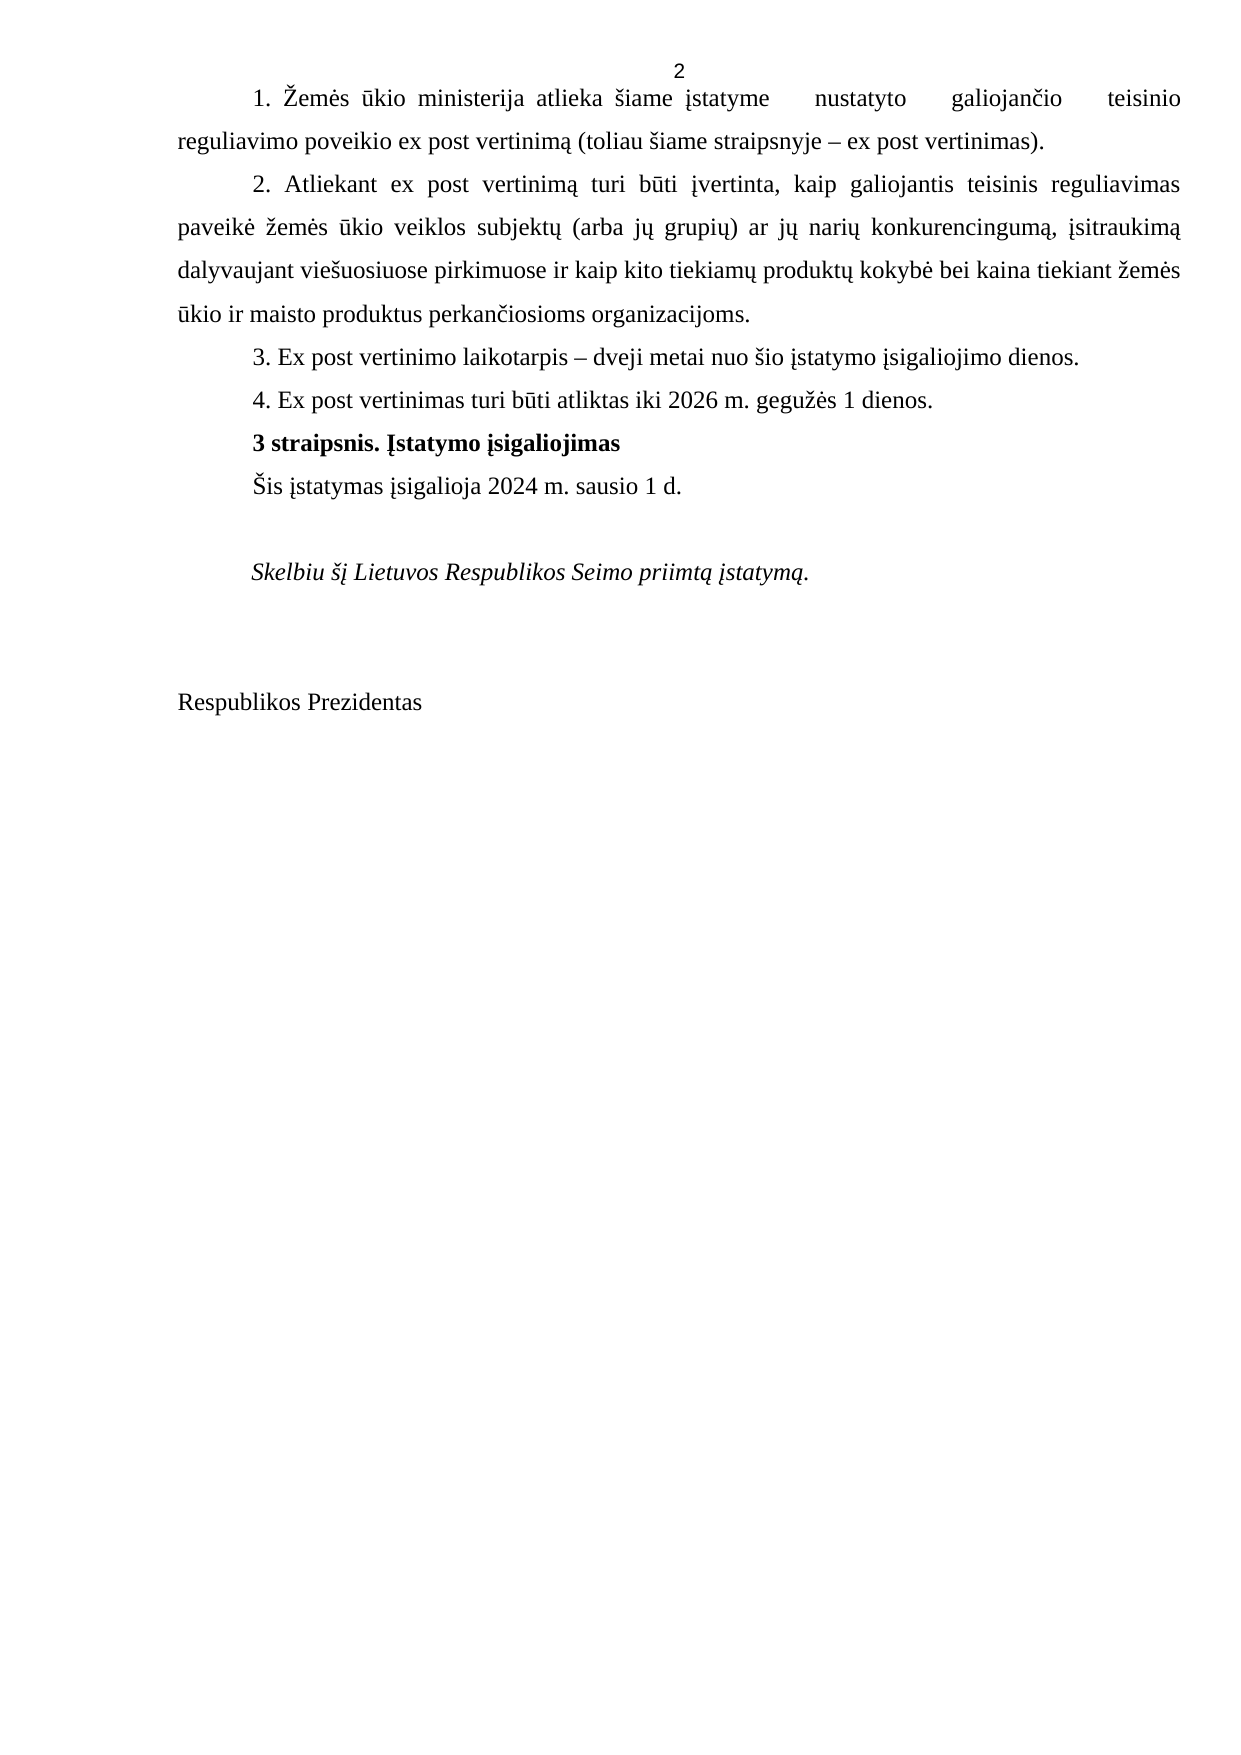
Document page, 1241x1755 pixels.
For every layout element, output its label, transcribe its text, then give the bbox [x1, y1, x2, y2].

text Respublikos Prezidentas [177, 687, 1181, 716]
text 1. Žemės ūkio ministerija atlieka šiame įstatyme nustatyto galiojančio teisinio reguliavimo poveikio ex post vertinimą (toliau šiame straipsnyje – ex post vertinimas). [177, 83, 1181, 155]
text 2. Atliekant ex post vertinimą turi būti įvertinta, kaip galiojantis teisinis reguliavimas paveikė žemės ūkio veiklos subjektų (arba jų grupių) ar jų narių konkurencingumą, įsitraukimą dalyvaujant viešuosiuose pirkimuose ir kaip kito tiekiamų produktų kokybė bei kaina tiekiant žemės ūkio ir maisto produktus perkančiosioms organizacijoms. [177, 169, 1181, 327]
text 4. Ex post vertinimas turi būti atliktas iki 2026 m. gegužės 1 dienos. [177, 385, 1181, 414]
text Skelbiu šį Lietuvos Respublikos Seimo priimtą įstatymą. [177, 557, 1181, 586]
text 3 straipsnis. Įstatymo įsigaliojimas [177, 428, 1181, 457]
text Šis įstatymas įsigalioja 2024 m. sausio 1 d. [177, 471, 1181, 500]
text 3. Ex post vertinimo laikotarpis – dveji metai nuo šio įstatymo įsigaliojimo dienos. [177, 342, 1181, 371]
